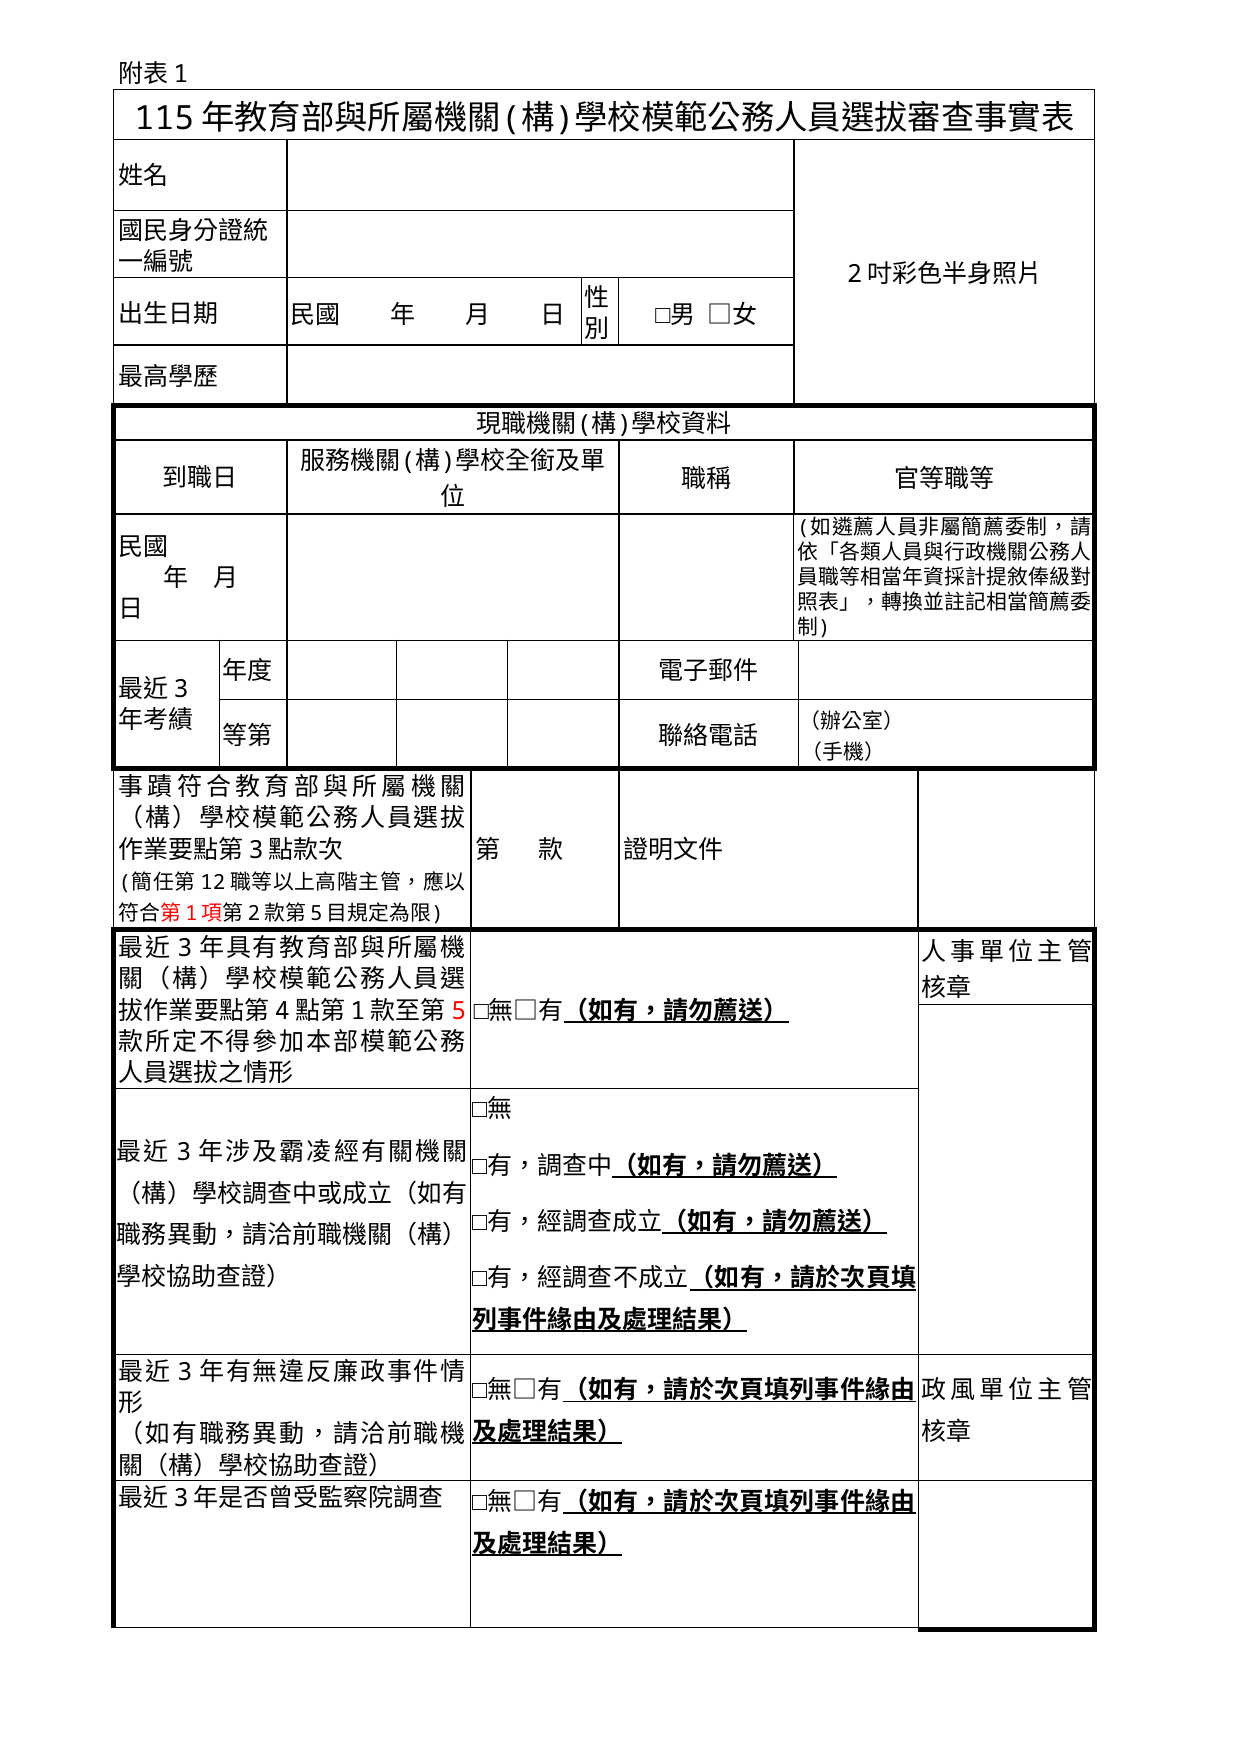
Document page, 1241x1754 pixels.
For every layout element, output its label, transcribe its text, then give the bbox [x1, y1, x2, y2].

table_cell □無 □有，調查中（如有，請勿薦送） □有，經調查成立（如有，請勿薦送） □有，經調查不成立（如有，請於次頁填列事件緣由及處理結果） [471, 1089, 918, 1354]
table_cell 聯絡電話 [620, 700, 798, 766]
table_cell [919, 771, 1094, 927]
table_cell [397, 700, 507, 766]
table_cell 最近3年涉及霸凌經有關機關（構）學校調查中或成立（如有職務異動，請洽前職機關（構）學校協助查證） [116, 1089, 470, 1354]
table_cell [288, 641, 396, 699]
table_cell □無□有（如有，請勿薦送） [471, 932, 918, 1088]
table_cell 事蹟符合教育部與所屬機關（構）學校模範公務人員選拔作業要點第3點款次 (簡任第12職等以上高階主管，應以符合第1項第2款第5目規定為限) [114, 771, 470, 927]
table_cell [508, 700, 618, 766]
table_cell □男 □女 [619, 278, 793, 344]
table_cell [799, 641, 1092, 699]
table_cell 最近3年有無違反廉政事件情形 （如有職務異動，請洽前職機關（構）學校協助查證） [116, 1355, 470, 1480]
table_cell 民國 年 月 日 [116, 515, 286, 640]
table_cell 最近3年具有教育部與所屬機關（構）學校模範公務人員選拔作業要點第4點第1款至第5款所定不得參加本部模範公務人員選拔之情形 [116, 932, 470, 1088]
table_cell □無□有（如有，請於次頁填列事件緣由及處理結果） [471, 1355, 918, 1480]
table_cell 服務機關(構)學校全銜及單位 [288, 441, 618, 513]
table_cell 姓名 [114, 140, 286, 210]
table_cell [919, 1005, 1092, 1354]
table_cell 最近3年考績 [116, 641, 219, 766]
table_cell 官等職等 [795, 441, 1092, 513]
table_cell 政風單位主管核章 [919, 1355, 1092, 1480]
table_cell 民國 年 月 日 [288, 278, 581, 344]
table_cell 2吋彩色半身照片 [795, 140, 1094, 403]
table_cell [397, 641, 507, 699]
table_cell [288, 140, 793, 210]
table_cell 電子郵件 [620, 641, 798, 699]
table_cell 最高學歷 [114, 346, 286, 403]
table_cell 現職機關(構)學校資料 [116, 408, 1092, 439]
table_cell [620, 515, 793, 640]
table_cell [288, 211, 793, 277]
table_cell 到職日 [116, 441, 286, 513]
table_cell （辦公室） （手機） [799, 700, 1092, 766]
table_cell 最近3年是否曾受監察院調查 [116, 1481, 470, 1627]
table_cell 出生日期 [114, 278, 286, 344]
table_cell 年度 [220, 641, 286, 699]
table_cell 第 款 [472, 771, 618, 927]
table_cell (如遴薦人員非屬簡薦委制，請依「各類人員與行政機關公務人員職等相當年資採計提敘俸級對照表」，轉換並註記相當簡薦委制) [794, 515, 1092, 640]
table_cell 等第 [220, 700, 286, 766]
table_cell 證明文件 [620, 771, 917, 927]
table_cell 性別 [582, 278, 618, 344]
table_cell 人事單位主管核章 [919, 932, 1092, 1004]
table_header 115年教育部與所屬機關(構)學校模範公務人員選拔審查事實表 [114, 90, 1094, 139]
table_cell [288, 700, 396, 766]
table_cell [288, 346, 793, 403]
table_cell 國民身分證統一編號 [114, 211, 286, 277]
table_cell 職稱 [620, 441, 793, 513]
table_cell □無□有（如有，請於次頁填列事件緣由及處理結果） [471, 1481, 918, 1627]
table_cell [919, 1481, 1092, 1627]
table_cell [508, 641, 618, 699]
table_cell [288, 515, 618, 640]
